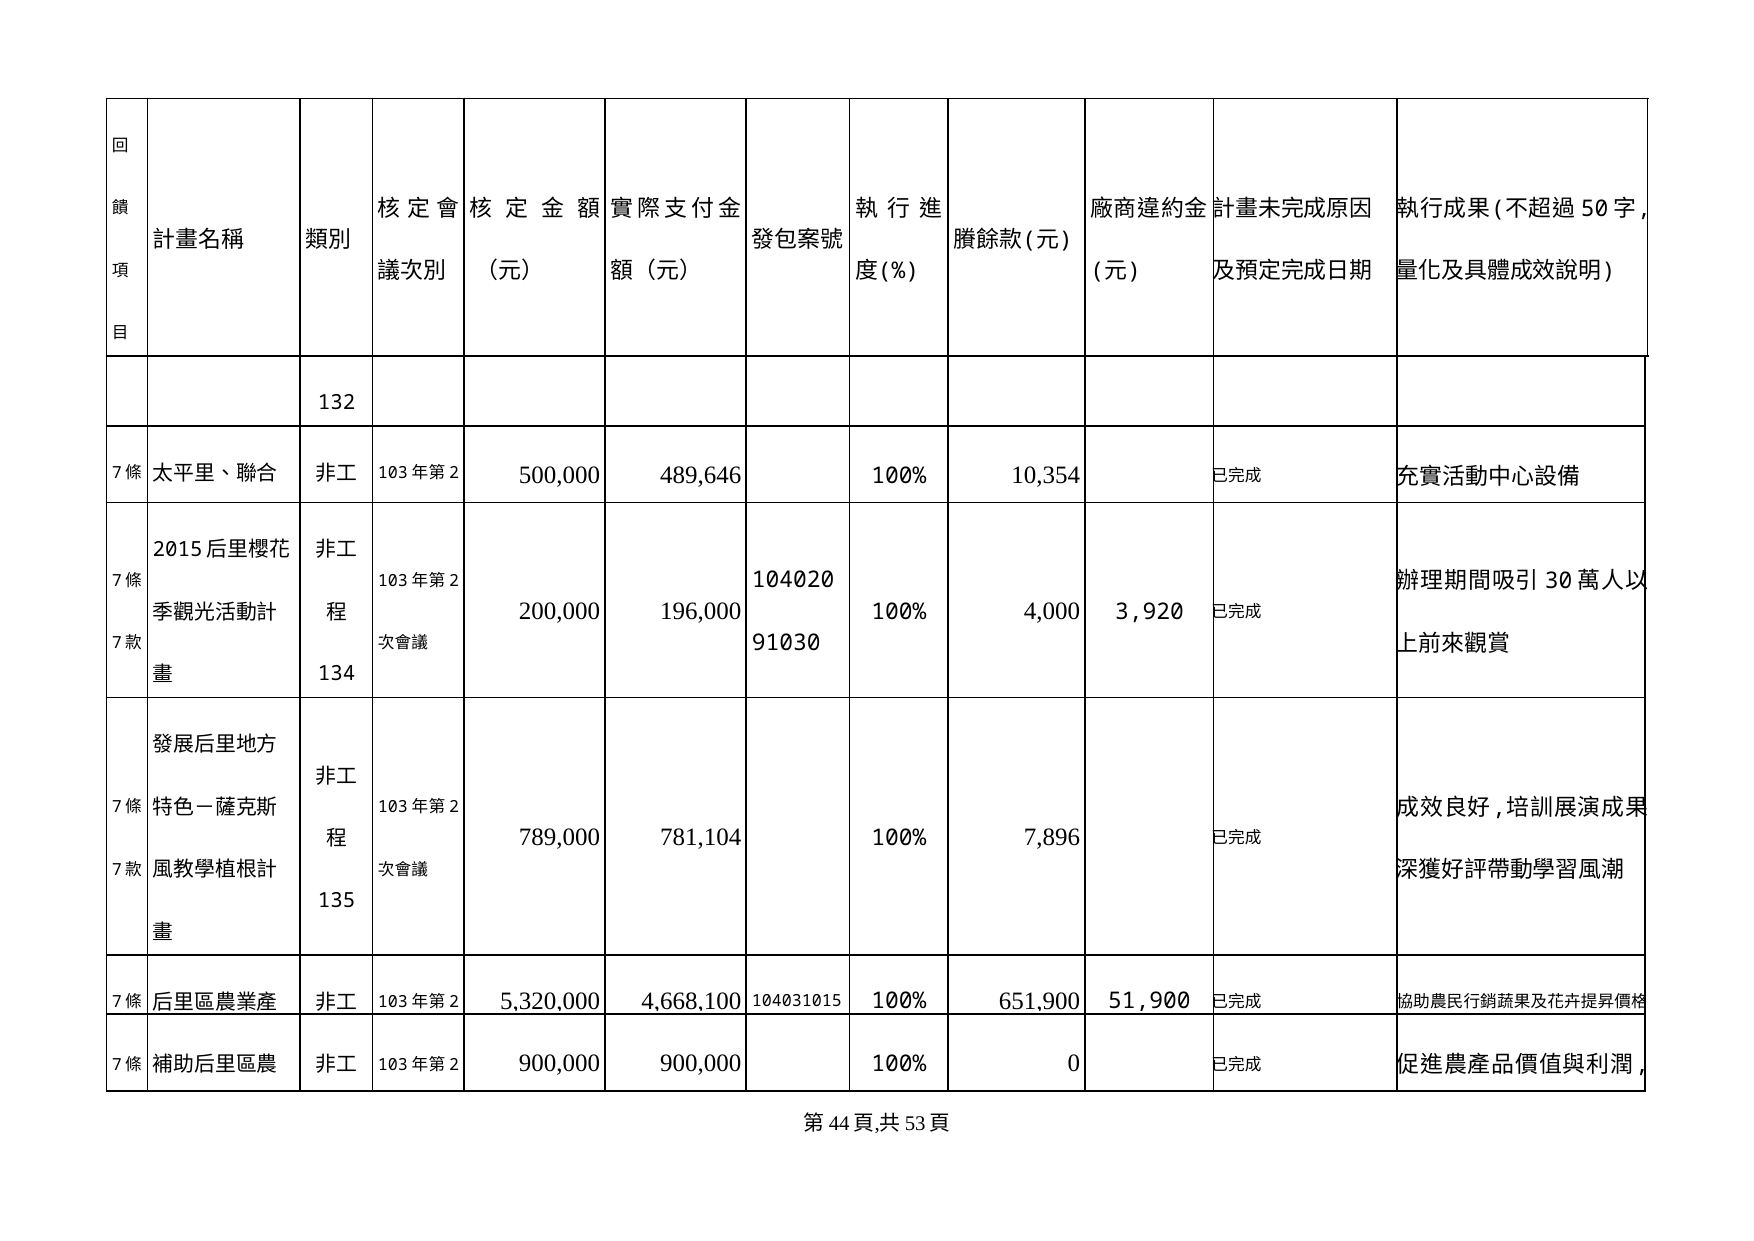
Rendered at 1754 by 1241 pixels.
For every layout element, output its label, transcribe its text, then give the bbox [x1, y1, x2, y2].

table_cell 非工程136 [301, 956, 372, 1013]
table_cell 781,104 [606, 698, 745, 954]
table_cell 非工程134 [301, 503, 372, 697]
table_cell [1086, 357, 1213, 425]
table_cell 充實活動中心設備 [1398, 427, 1644, 502]
table_cell 非工程133 [301, 427, 372, 502]
table_cell 3,920 [1086, 503, 1213, 697]
table_cell 已完成 [1214, 503, 1396, 697]
table_header 實際支付金額（元） [606, 99, 745, 355]
table_cell [373, 357, 463, 425]
table_cell 0 [949, 1015, 1084, 1090]
table_header 賸餘款(元) [949, 99, 1084, 355]
table_cell 103年第2次會議 [373, 956, 463, 1013]
table_cell 7,896 [949, 698, 1084, 954]
table_cell [1214, 357, 1396, 425]
table_cell 7條7款 [107, 503, 147, 697]
table_cell [747, 427, 849, 502]
table_cell 132 [301, 357, 372, 425]
table_cell 已完成 [1214, 427, 1396, 502]
table_cell 10402091030 [747, 503, 849, 697]
table_cell 4,000 [949, 503, 1084, 697]
table_cell 200,000 [465, 503, 604, 697]
table_cell 成效良好,培訓展演成果深獲好評帶動學習風潮 [1398, 698, 1644, 954]
table_cell [1398, 357, 1644, 425]
table_cell [949, 357, 1084, 425]
table_cell 103年第2次會議 [373, 503, 463, 697]
table_cell 后里區農業產業文化活動 [148, 956, 299, 1013]
table_cell 100% [850, 956, 947, 1013]
table_cell 4,668,100 [606, 956, 745, 1013]
table_header 執行成果(不超過50字,量化及具體成效說明) [1398, 99, 1647, 355]
table_cell [747, 1015, 849, 1090]
table_cell 7條8款 [107, 956, 147, 1013]
table_cell 196,000 [606, 503, 745, 697]
table_cell 已完成 [1214, 956, 1396, 1013]
table_cell 51,900 [1086, 956, 1213, 1013]
table_cell [107, 357, 147, 425]
table_cell 5,320,000 [465, 956, 604, 1013]
table_cell [606, 357, 745, 425]
table_header 計畫名稱 [148, 99, 299, 355]
table_cell 789,000 [465, 698, 604, 954]
table_header 類別 [301, 99, 372, 355]
table_cell 100% [850, 698, 947, 954]
table_cell 7條 [107, 1015, 147, 1090]
table_cell 非工程135 [301, 698, 372, 954]
table_cell 太平里、聯合里聯合活動中心辦公設備 [148, 427, 299, 502]
table_cell 651,900 [949, 956, 1084, 1013]
table_cell [465, 357, 604, 425]
table_cell [148, 357, 299, 425]
table_cell [747, 357, 849, 425]
table_cell 補助后里區農 [148, 1015, 299, 1090]
table_cell 103年第2 [373, 1015, 463, 1090]
table_header 計畫未完成原因 及預定完成日期 [1214, 99, 1396, 355]
table_header 回饋項目 [107, 99, 147, 355]
table_cell [1086, 698, 1213, 954]
table_header 核定會議次別 [373, 99, 463, 355]
table_header 發包案號 [747, 99, 849, 355]
table_cell 協助農民行銷蔬果及花卉提昇價格與利潤並促進地方產業繁華 [1398, 956, 1644, 1013]
table_cell 900,000 [465, 1015, 604, 1090]
table_cell 100% [850, 503, 947, 697]
table_cell 500,000 [465, 427, 604, 502]
table_header 核定金額（元） [465, 99, 604, 355]
table_cell 10,354 [949, 427, 1084, 502]
table_cell 103年第2次會議 [373, 698, 463, 954]
table_cell 2015后里櫻花季觀光活動計畫 [148, 503, 299, 697]
table_cell 辦理期間吸引30萬人以上前來觀賞 [1398, 503, 1644, 697]
table_cell [1086, 1015, 1213, 1090]
table_cell 已完成 [1214, 1015, 1396, 1090]
table_cell 900,000 [606, 1015, 745, 1090]
table_cell [1086, 427, 1213, 502]
table_cell 7條7款 [107, 698, 147, 954]
table_cell 100% [850, 1015, 947, 1090]
table_cell 已完成 [1214, 698, 1396, 954]
table_cell [747, 698, 849, 954]
table_cell 7條1款 [107, 427, 147, 502]
table_header 執行進度(%) [850, 99, 947, 355]
table_cell 促進農產品價值與利潤,營造地方產業特色 [1398, 1015, 1644, 1090]
table_cell 103年第2次會議 [373, 427, 463, 502]
table_cell 10403101530 10404121220 [747, 956, 849, 1013]
table_cell [850, 357, 947, 425]
table_cell 489,646 [606, 427, 745, 502]
table_header 廠商違約金(元) [1086, 99, 1213, 355]
table_cell 非工 [301, 1015, 372, 1090]
table_cell 發展后里地方特色－薩克斯風教學植根計畫 [148, 698, 299, 954]
table_cell 100% [850, 427, 947, 502]
